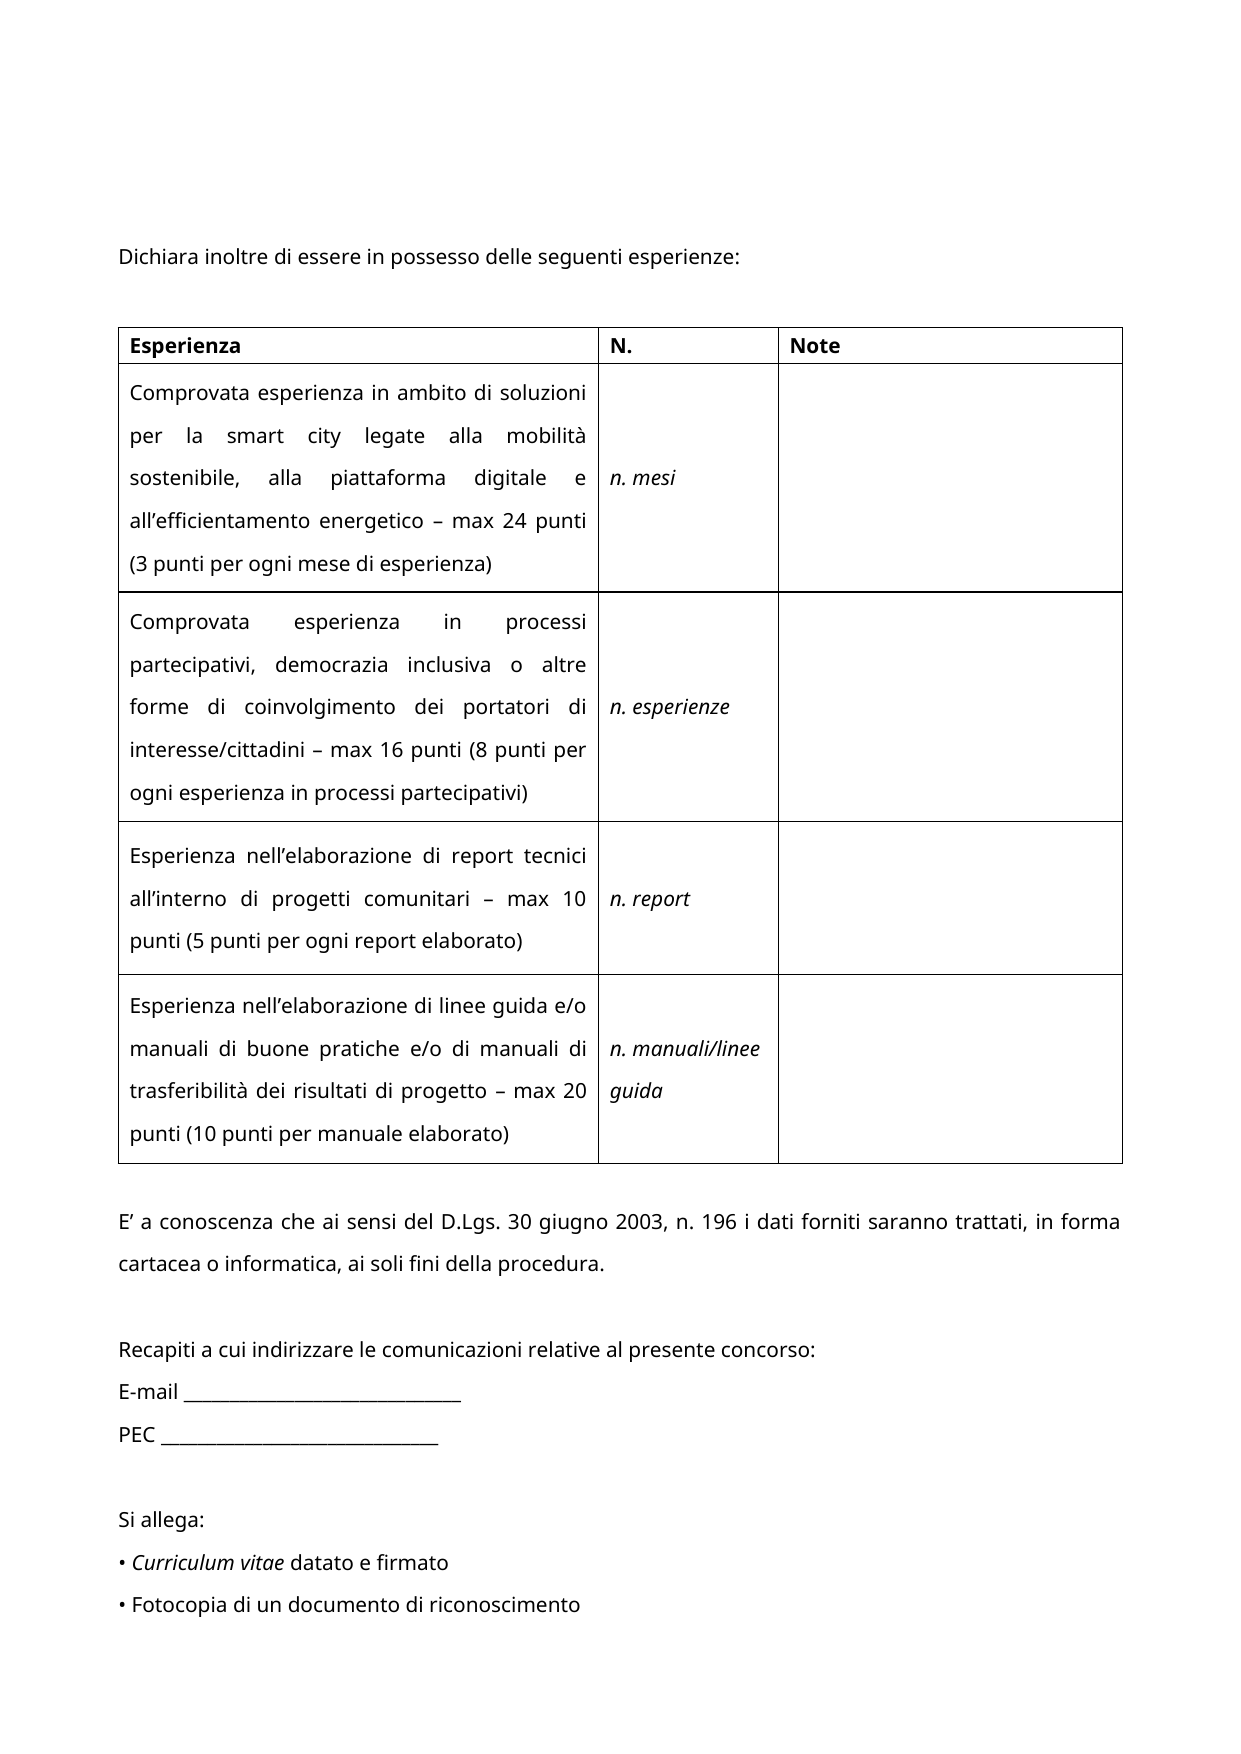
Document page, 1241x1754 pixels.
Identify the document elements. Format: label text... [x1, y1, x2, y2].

table_cell Esperienza nell’elaborazione di report tecnici all’interno di progetti comunitari – max 10 punti (5 punti per ogni report elaborato) [119, 822, 598, 974]
text • Fotocopia di un documento di riconoscimento [118, 1590, 1122, 1619]
text Recapiti a cui indirizzare le comunicazioni relative al presente concorso: [118, 1335, 1122, 1363]
text PEC ______________________________ [118, 1420, 1122, 1448]
table_header Note [779, 328, 1122, 363]
text • Curriculum vitae datato e firmato [118, 1548, 1122, 1576]
table_header N. [599, 328, 778, 363]
table_cell n. esperienze [599, 593, 778, 821]
table_cell n. manuali/linee guida [599, 975, 778, 1163]
text E-mail ______________________________ [118, 1377, 1122, 1406]
text Si allega: [118, 1505, 1122, 1533]
table_cell [779, 822, 1122, 974]
table_cell [779, 364, 1122, 591]
table_cell n. report [599, 822, 778, 974]
table_cell Comprovata esperienza in processi partecipativi, democrazia inclusiva o altre forme di coinvolgimento dei portatori di interesse/cittadini – max 16 punti (8 punti per ogni esperienza in processi partecipativi) [119, 593, 598, 821]
table_cell Comprovata esperienza in ambito di soluzioni per la smart city legate alla mobilità sostenibile, alla piattaforma digitale e all’efficientamento energetico – max 24 punti (3 punti per ogni mese di esperienza) [119, 364, 598, 591]
table_cell n. mesi [599, 364, 778, 591]
text Dichiara inoltre di essere in possesso delle seguenti esperienze: [118, 242, 1122, 270]
text E’ a conoscenza che ai sensi del D.Lgs. 30 giugno 2003, n. 196 i dati forniti saranno trattati, in forma cartacea o informatica, ai soli fini della procedura. [118, 1207, 1122, 1278]
table_header Esperienza [119, 328, 598, 363]
table_cell [779, 975, 1122, 1163]
table_cell [779, 593, 1122, 821]
table_cell Esperienza nell’elaborazione di linee guida e/o manuali di buone pratiche e/o di manuali di trasferibilità dei risultati di progetto – max 20 punti (10 punti per manuale elaborato) [119, 975, 598, 1163]
